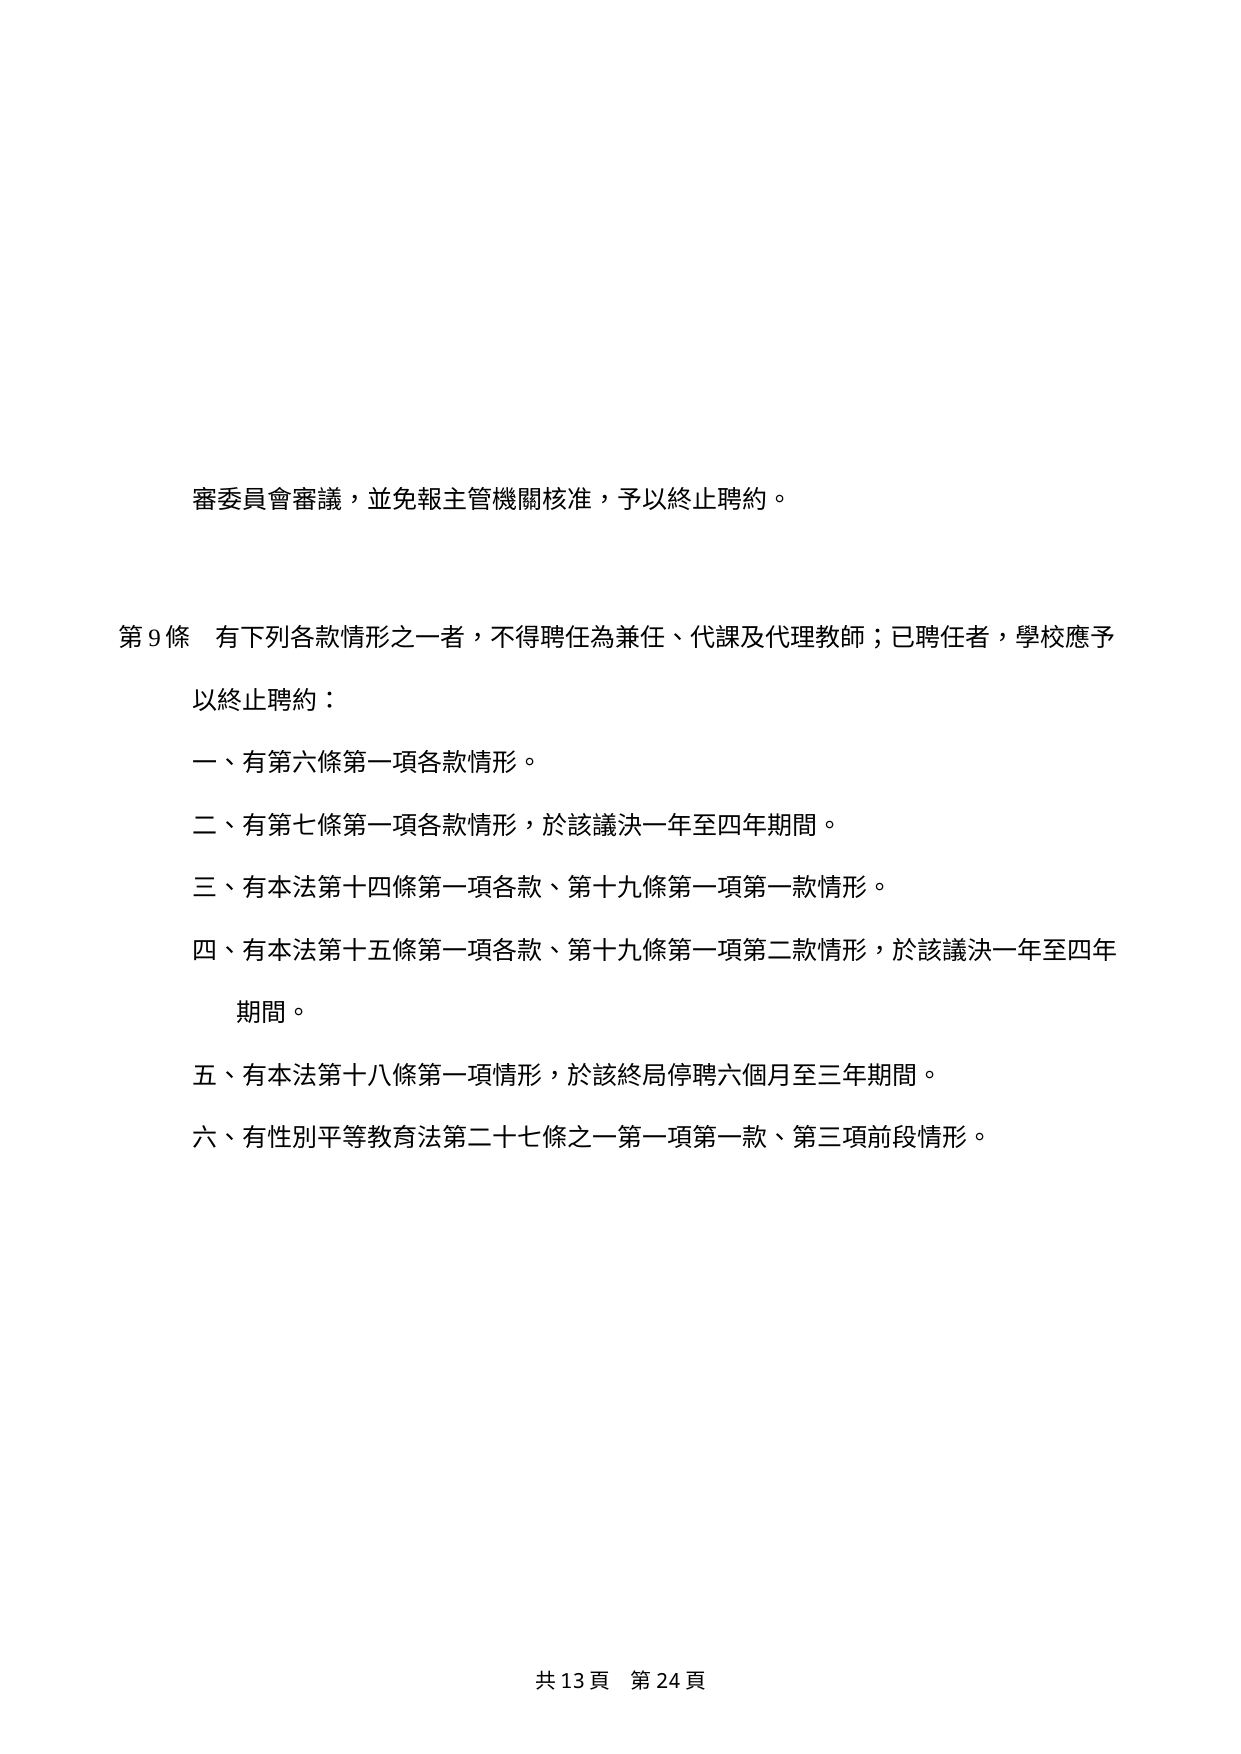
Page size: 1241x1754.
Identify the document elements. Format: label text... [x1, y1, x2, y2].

text 六、有性別平等教育法第二十七條之一第一項第一款、第三項前段情形。 [192, 1094, 1122, 1157]
text 二、有第七條第一項各款情形，於該議決一年至四年期間。 [192, 782, 1122, 844]
text 五、有本法第十八條第一項情形，於該終局停聘六個月至三年期間。 [192, 1032, 1122, 1094]
text 一、有第六條第一項各款情形。 [192, 719, 1122, 782]
text 四、有本法第十五條第一項各款、第十九條第一項第二款情形，於該議決一年至四年期間。 [192, 907, 1122, 1032]
text 三、有本法第十四條第一項各款、第十九條第一項第一款情形。 [192, 844, 1122, 907]
text 審委員會審議，並免報主管機關核准，予以終止聘約。 [192, 456, 1122, 518]
text 第9條 有下列各款情形之一者，不得聘任為兼任、代課及代理教師；已聘任者，學校應予以終止聘約： [118, 594, 1122, 719]
